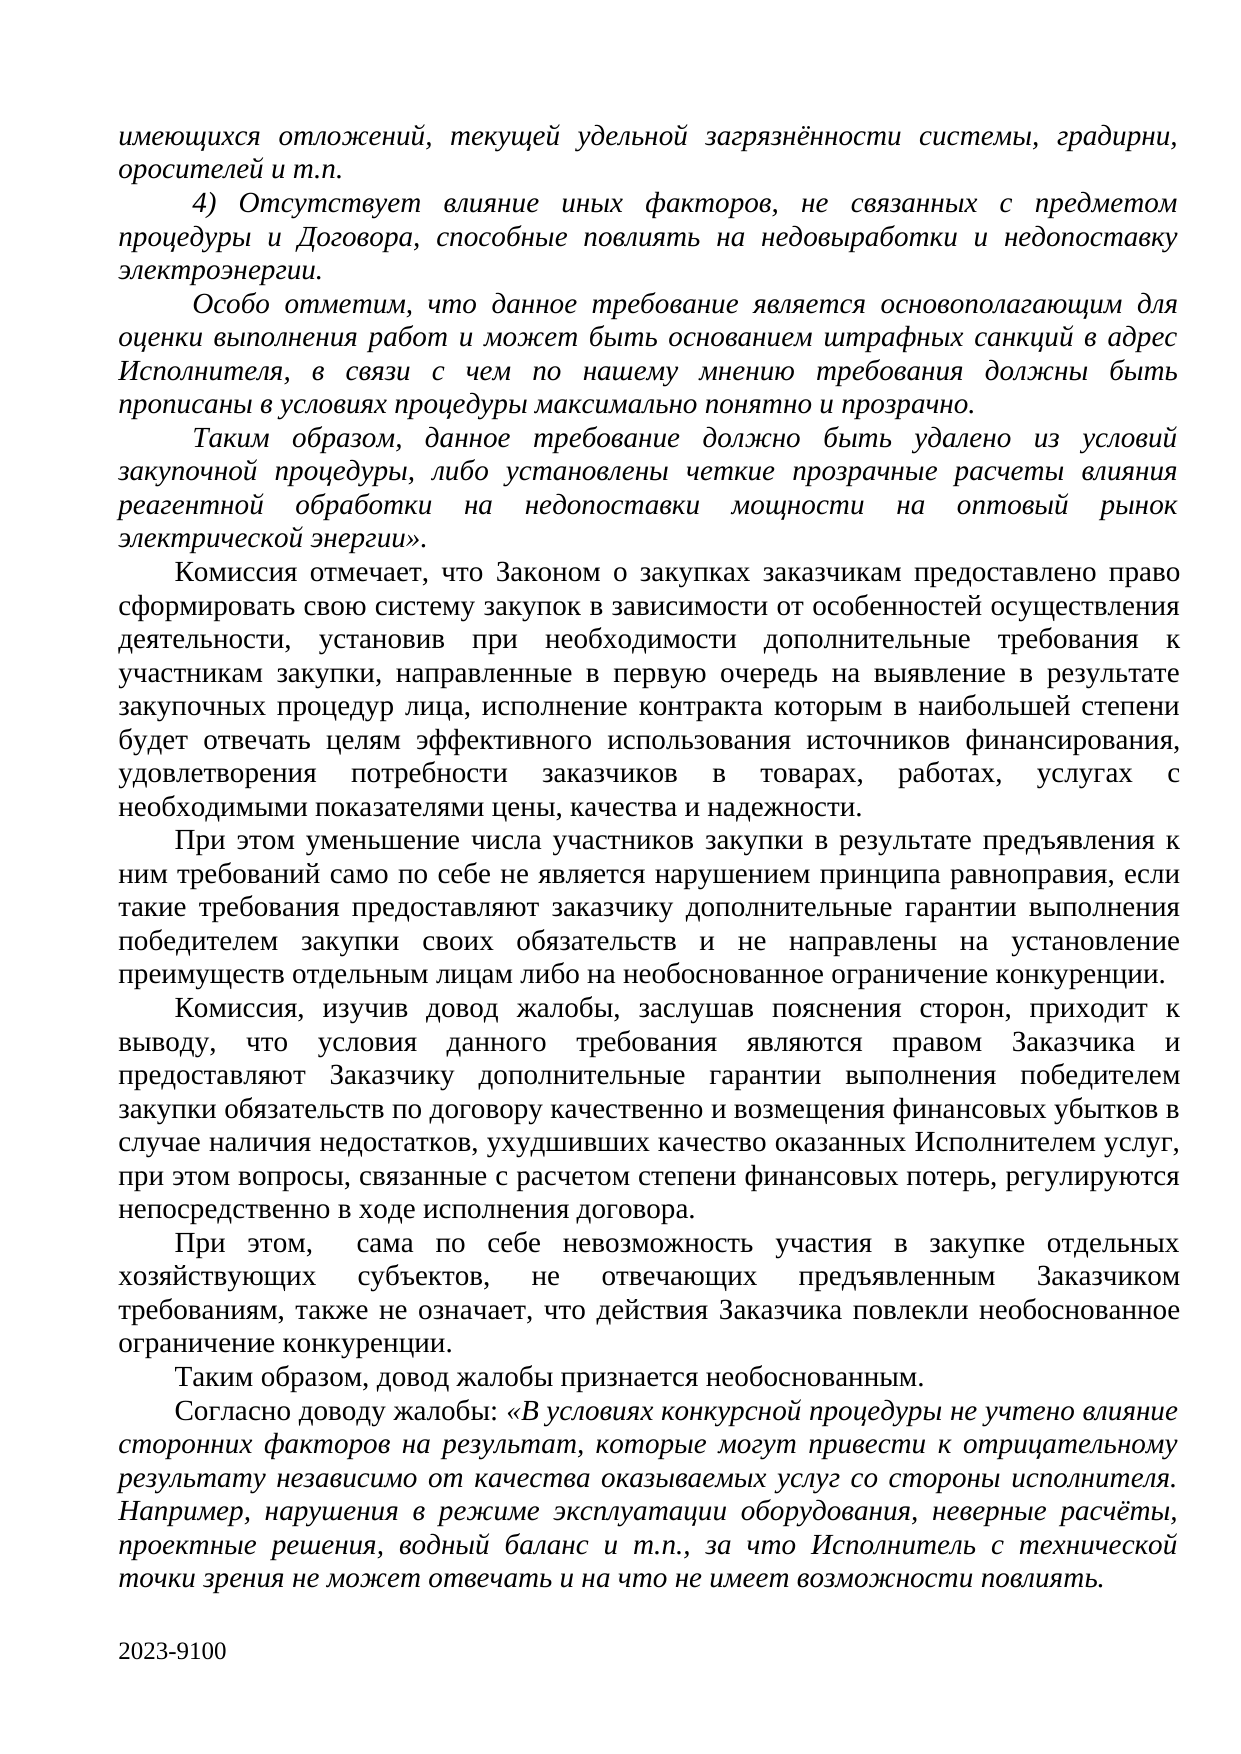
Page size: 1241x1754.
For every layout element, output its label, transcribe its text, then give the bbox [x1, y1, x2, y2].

text Согласно доводу жалобы: «В условиях конкурсной процедуры не учтено влияние сторонних факторов на результат, которые могут привести к отрицательному результату независимо от качества оказываемых услуг со стороны исполнителя. Например, нарушения в режиме эксплуатации оборудования, неверные расчёты, проектные решения, водный баланс и т.п., за что Исполнитель с технической точки зрения не может отвечать и на что не имеет возможности повлиять. [118, 1393, 1181, 1594]
text имеющихся отложений, текущей удельной загрязнённости системы, градирни, оросителей и т.п. [118, 118, 1181, 185]
text Таким образом, данное требование должно быть удалено из условий закупочной процедуры, либо установлены четкие прозрачные расчеты влияния реагентной обработки на недопоставки мощности на оптовый рынок электрической энергии». [118, 420, 1181, 554]
text Комиссия, изучив довод жалобы, заслушав пояснения сторон, приходит к выводу, что условия данного требования являются правом Заказчика и предоставляют Заказчику дополнительные гарантии выполнения победителем закупки обязательств по договору качественно и возмещения финансовых убытков в случае наличия недостатков, ухудшивших качество оказанных Исполнителем услуг, при этом вопросы, связанные с расчетом степени финансовых потерь, регулируются непосредственно в ходе исполнения договора. [118, 990, 1181, 1225]
text Таким образом, довод жалобы признается необоснованным. [118, 1359, 1181, 1393]
text При этом, сама по себе невозможность участия в закупке отдельных хозяйствующих субъектов, не отвечающих предъявленным Заказчиком требованиям, также не означает, что действия Заказчика повлекли необоснованное ограничение конкуренции. [118, 1225, 1181, 1359]
text При этом уменьшение числа участников закупки в результате предъявления к ним требований само по себе не является нарушением принципа равноправия, если такие требования предоставляют заказчику дополнительные гарантии выполнения победителем закупки своих обязательств и не направлены на установление преимуществ отдельным лицам либо на необоснованное ограничение конкуренции. [118, 822, 1181, 990]
text Комиссия отмечает, что Законом о закупках заказчикам предоставлено право сформировать свою систему закупок в зависимости от особенностей осуществления деятельности, установив при необходимости дополнительные требования к участникам закупки, направленные в первую очередь на выявление в результате закупочных процедур лица, исполнение контракта которым в наибольшей степени будет отвечать целям эффективного использования источников финансирования, удовлетворения потребности заказчиков в товарах, работах, услугах с необходимыми показателями цены, качества и надежности. [118, 554, 1181, 822]
text Особо отметим, что данное требование является основополагающим для оценки выполнения работ и может быть основанием штрафных санкций в адрес Исполнителя, в связи с чем по нашему мнению требования должны быть прописаны в условиях процедуры максимально понятно и прозрачно. [118, 286, 1181, 420]
text 4) Отсутствует влияние иных факторов, не связанных с предметом процедуры и Договора, способные повлиять на недовыработки и недопоставку электроэнергии. [118, 185, 1181, 286]
